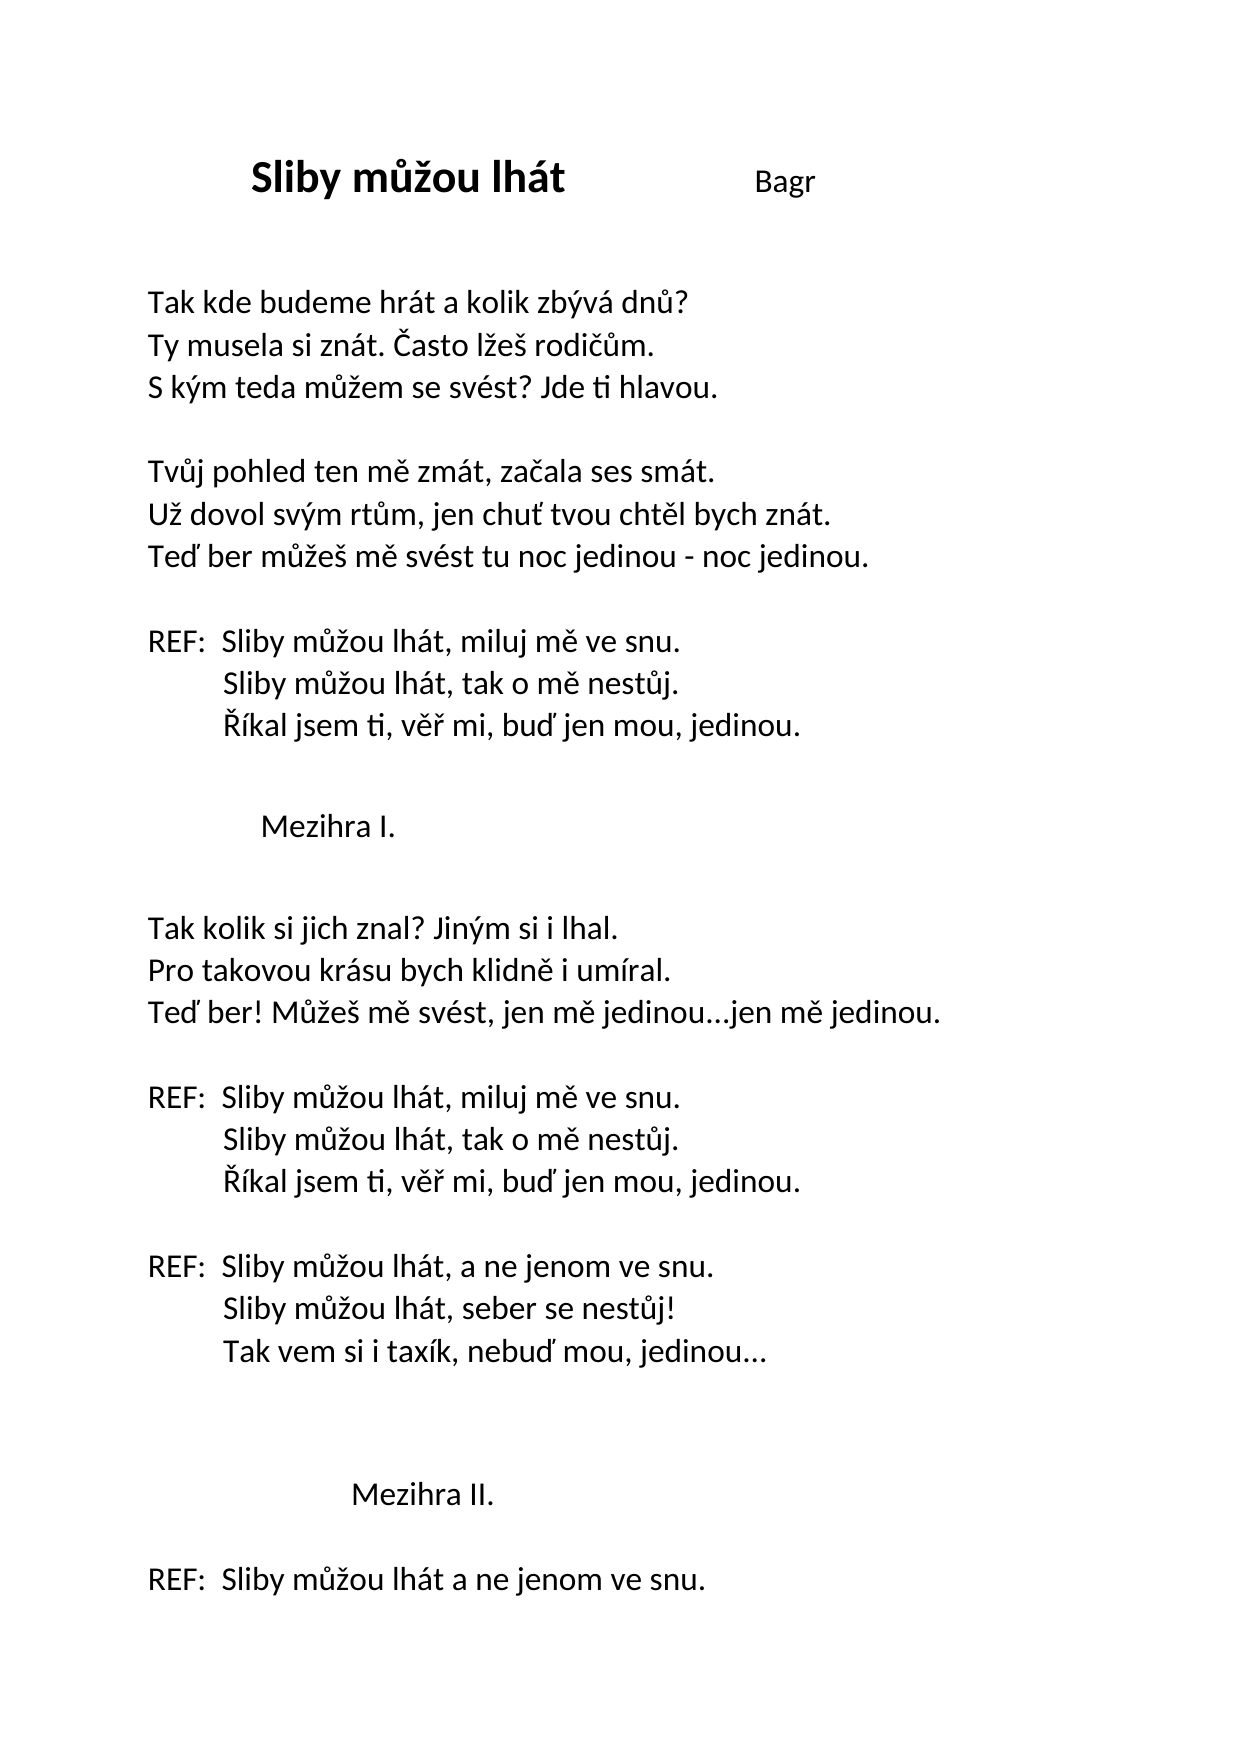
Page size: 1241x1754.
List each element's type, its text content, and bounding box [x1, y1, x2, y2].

text Mezihra II. REF: Sliby můžou lhát a ne jenom ve snu. [148, 1473, 1093, 1598]
text Mezihra I. [148, 806, 1093, 846]
text Sliby můžou lhát Bagr [148, 148, 1093, 203]
text Tak kde budeme hrát a kolik zbývá dnů? Ty musela si znát. Často lžeš rodičům. S kým teda můžem se svést? Jde ti hlavou. Tvůj pohled ten mě zmát, začala ses smát. Už dovol svým rtům, jen chuť tvou chtěl bych znát. Teď ber můžeš mě svést tu noc jedinou - noc jedinou. REF: Sliby můžou lhát, miluj mě ve snu. Sliby můžou lhát, tak o mě nestůj. Říkal jsem ti, věř mi, buď jen mou, jedinou. [148, 281, 1093, 787]
text Tak kolik si jich znal? Jiným si i lhal. Pro takovou krásu bych klidně i umíral. Teď ber! Můžeš mě svést, jen mě jedinou...jen mě jedinou. REF: Sliby můžou lhát, miluj mě ve snu. Sliby můžou lhát, tak o mě nestůj. Říkal jsem ti, věř mi, buď jen mou, jedinou. REF: Sliby můžou lhát, a ne jenom ve snu. Sliby můžou lhát, seber se nestůj! Tak vem si i taxík, nebuď mou, jedinou... [148, 864, 1093, 1455]
